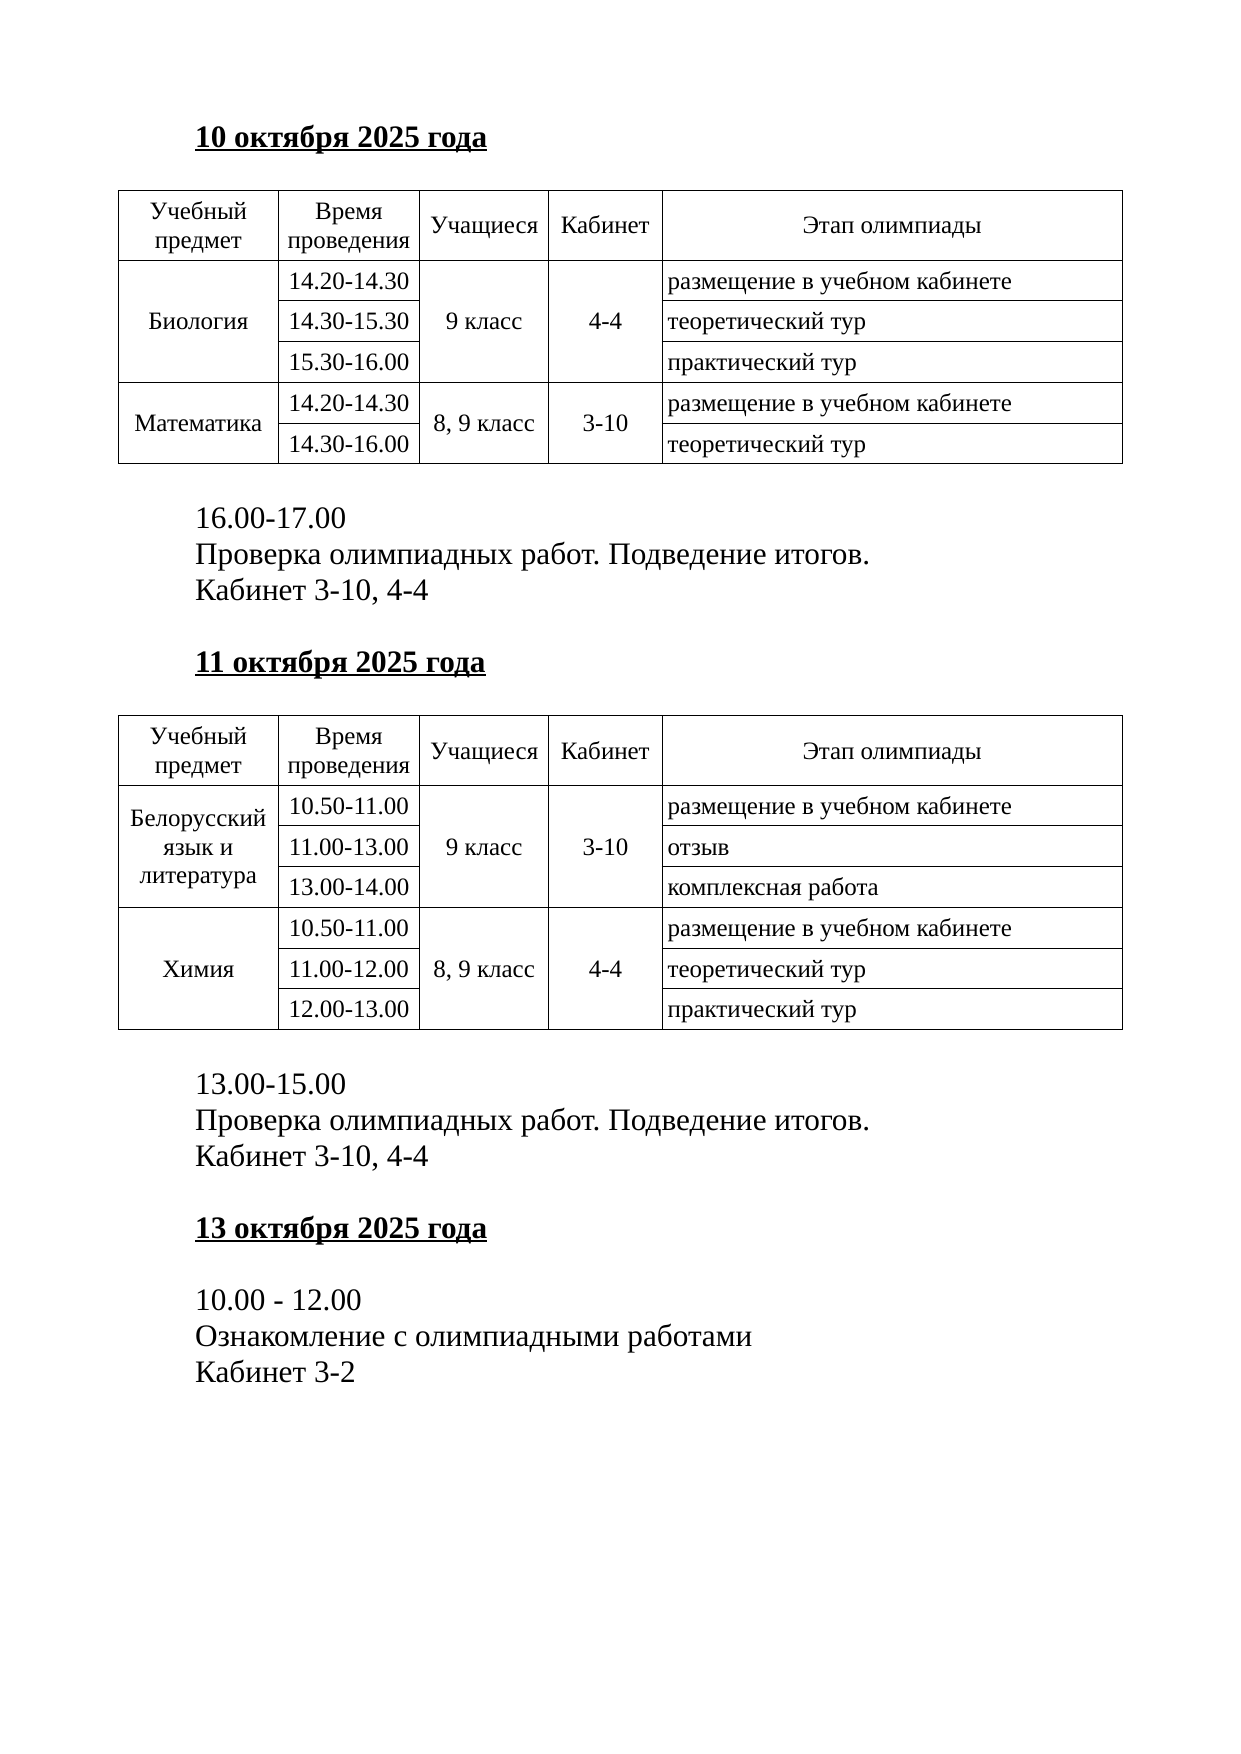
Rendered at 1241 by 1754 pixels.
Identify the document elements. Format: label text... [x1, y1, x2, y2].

table_cell теоретический тур [663, 949, 1122, 988]
table_header Учебный предмет [119, 191, 278, 259]
text 10 октября 2025 года [118, 118, 1122, 154]
table_header Этап олимпиады [663, 191, 1122, 259]
table_header Время проведения [279, 716, 419, 785]
table_cell Белорусский язык и литература [119, 786, 278, 907]
table_cell размещение в учебном кабинете [663, 383, 1122, 422]
table_cell отзыв [663, 826, 1122, 866]
table_cell 8, 9 класс [420, 908, 548, 1029]
table_cell 10.50-11.00 [279, 786, 419, 825]
table_cell 15.30-16.00 [279, 342, 419, 382]
table_cell Биология [119, 261, 278, 382]
table_cell 12.00-13.00 [279, 989, 419, 1029]
table_cell 4-4 [549, 261, 662, 382]
text 13.00-15.00 [118, 1066, 1122, 1101]
table_header Кабинет [549, 191, 662, 259]
table_cell 3-10 [549, 383, 662, 463]
table_cell 14.30-16.00 [279, 424, 419, 463]
table_header Время проведения [279, 191, 419, 259]
table_header Кабинет [549, 716, 662, 785]
table_cell 10.50-11.00 [279, 908, 419, 948]
table_header Учебный предмет [119, 716, 278, 785]
table_cell 9 класс [420, 786, 548, 907]
table_cell 13.00-14.00 [279, 867, 419, 907]
table_cell размещение в учебном кабинете [663, 261, 1122, 300]
text Ознакомление с олимпиадными работами [118, 1317, 1122, 1353]
table_cell Химия [119, 908, 278, 1029]
table_cell 14.20-14.30 [279, 261, 419, 300]
table_header Этап олимпиады [663, 716, 1122, 785]
table_cell комплексная работа [663, 867, 1122, 907]
table_cell 4-4 [549, 908, 662, 1029]
text Кабинет 3-2 [118, 1353, 1122, 1389]
table_cell 14.20-14.30 [279, 383, 419, 422]
table_cell практический тур [663, 989, 1122, 1029]
table_cell 14.30-15.30 [279, 301, 419, 341]
text 10.00 - 12.00 [118, 1281, 1122, 1317]
table_cell Математика [119, 383, 278, 463]
table_cell практический тур [663, 342, 1122, 382]
table_cell 8, 9 класс [420, 383, 548, 463]
text Проверка олимпиадных работ. Подведение итогов. [118, 1101, 1122, 1137]
table_cell 11.00-12.00 [279, 949, 419, 988]
table_cell теоретический тур [663, 301, 1122, 341]
text Проверка олимпиадных работ. Подведение итогов. [118, 536, 1122, 571]
table_header Учащиеся [420, 191, 548, 259]
table_cell размещение в учебном кабинете [663, 786, 1122, 825]
table_cell теоретический тур [663, 424, 1122, 463]
table_cell 3-10 [549, 786, 662, 907]
text 13 октября 2025 года [118, 1209, 1122, 1245]
table_header Учащиеся [420, 716, 548, 785]
table_cell 9 класс [420, 261, 548, 382]
table_cell размещение в учебном кабинете [663, 908, 1122, 948]
text Кабинет 3-10, 4-4 [118, 1137, 1122, 1173]
text 11 октября 2025 года [118, 643, 1122, 679]
table_cell 11.00-13.00 [279, 826, 419, 866]
text Кабинет 3-10, 4-4 [118, 571, 1122, 607]
text 16.00-17.00 [118, 499, 1122, 536]
